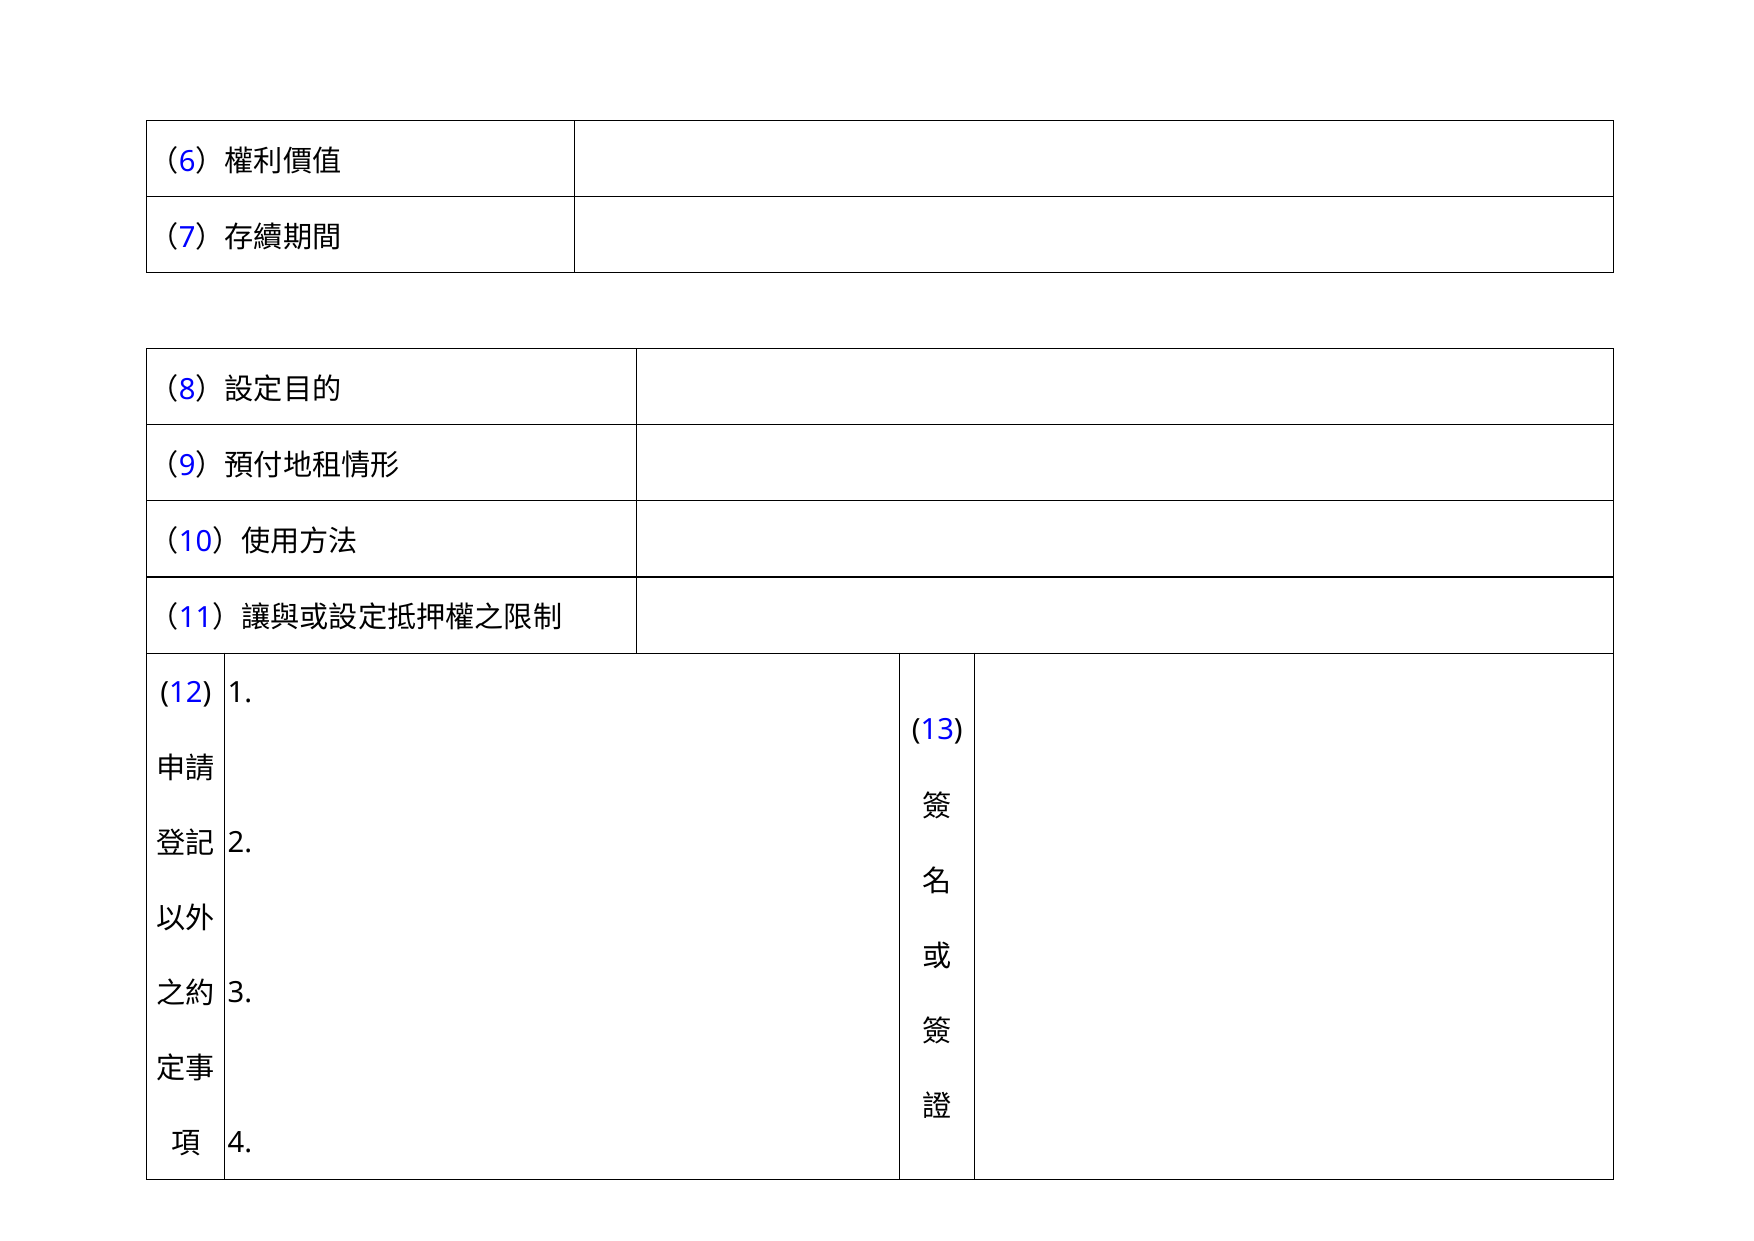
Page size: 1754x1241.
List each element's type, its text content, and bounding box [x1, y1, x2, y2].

table_header [637, 349, 1613, 424]
table_cell (13) 簽 名 或 簽 證 [900, 654, 974, 1178]
table_cell （9）預付地租情形 [147, 425, 636, 500]
table_cell [637, 578, 1613, 652]
table_cell [975, 654, 1613, 1178]
table_cell （6）權利價值 [147, 121, 574, 196]
table_header （8）設定目的 [147, 349, 636, 424]
table_cell [637, 501, 1613, 576]
table_cell 1. 2. 3. 4. [225, 654, 899, 1178]
table_cell （7）存續期間 [147, 197, 574, 272]
table_cell [637, 425, 1613, 500]
table_cell [575, 197, 1613, 272]
table_cell （10）使用方法 [147, 501, 636, 576]
table_cell （11）讓與或設定抵押權之限制 [147, 578, 636, 652]
table_cell (12) 申請 登記 以外 之約 定事 項 [147, 654, 224, 1178]
table_cell [575, 121, 1613, 196]
